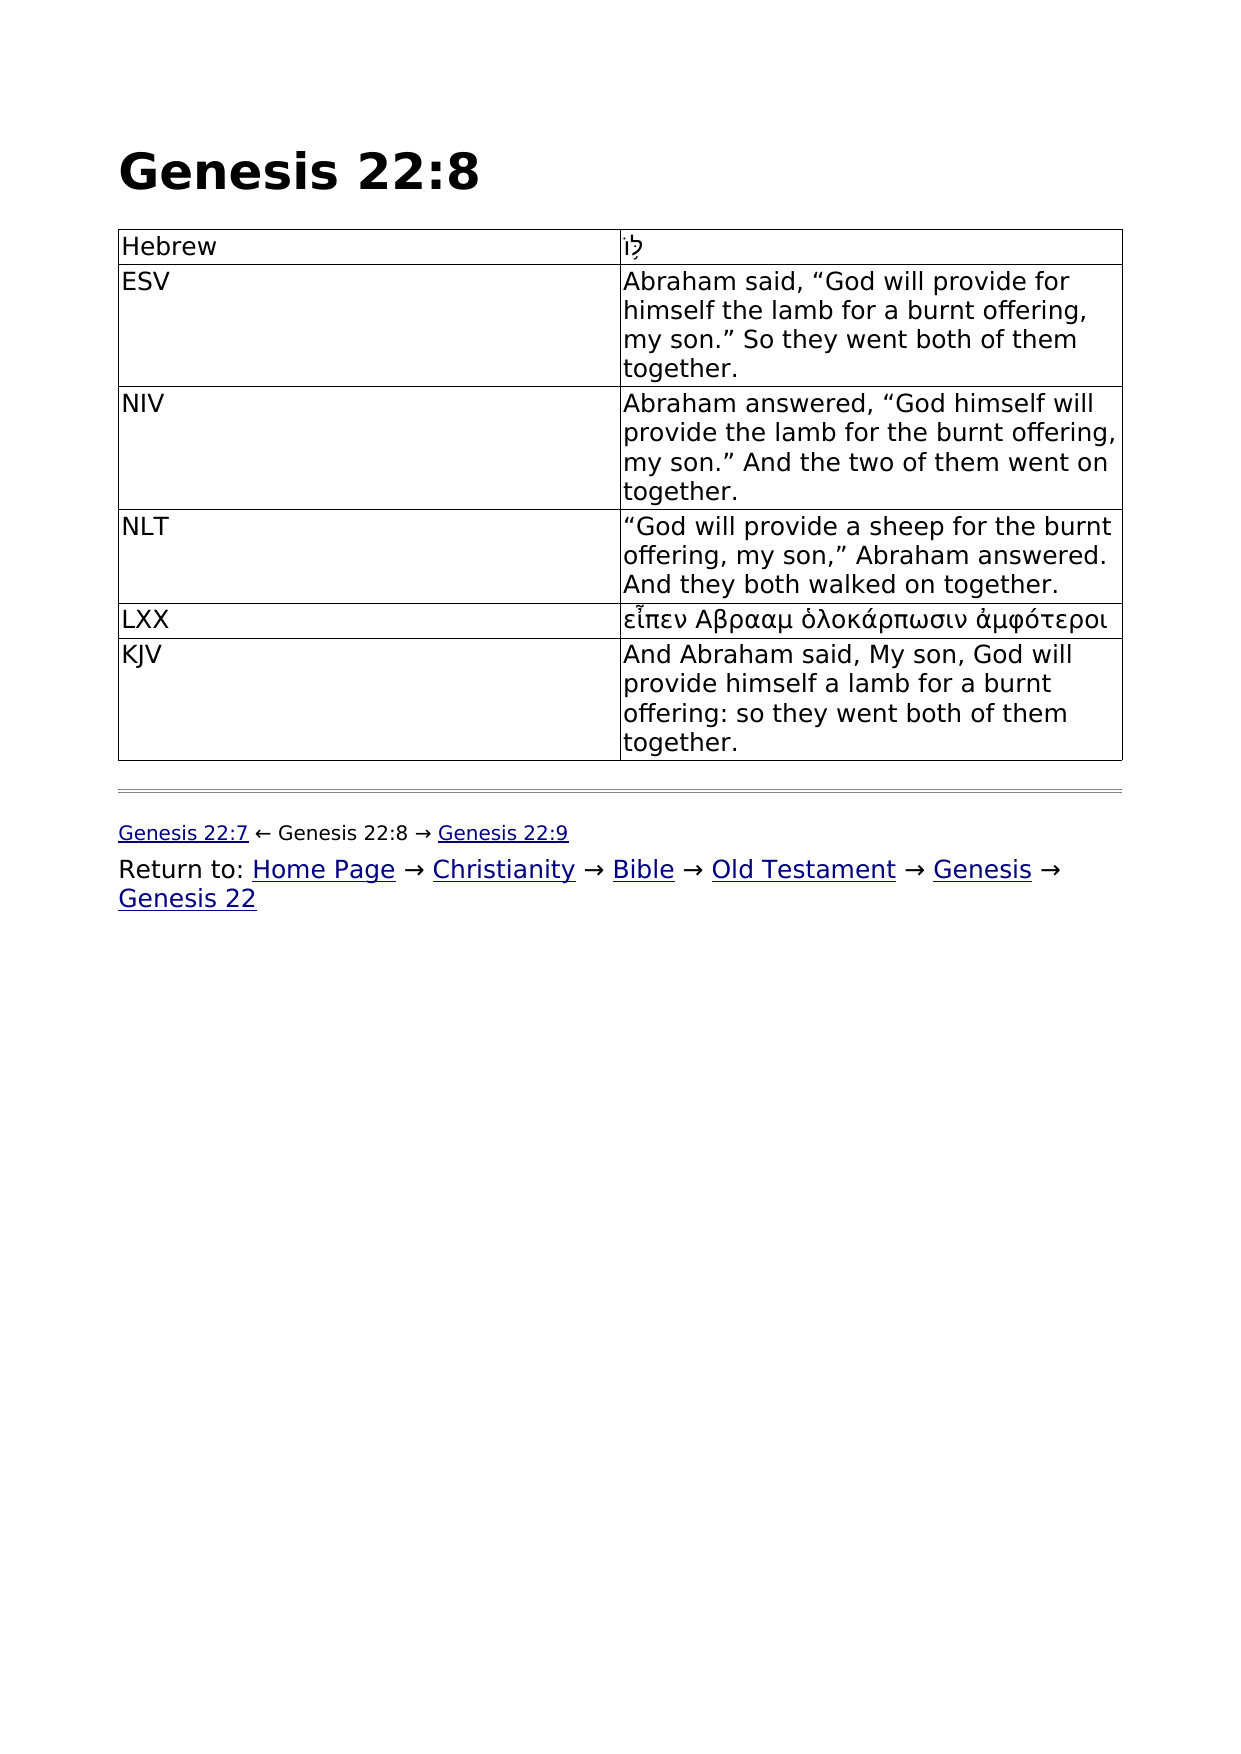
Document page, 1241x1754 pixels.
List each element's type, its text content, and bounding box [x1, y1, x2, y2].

subtitle Genesis 22:8 [118, 143, 1122, 201]
table_cell NIV [119, 387, 620, 509]
table_cell KJV [119, 639, 620, 760]
text Return to: Home Page → Christianity → Bible → Old Testament → Genesis → Genesis 22 [118, 855, 1122, 914]
table_header לּ֥וֹ [621, 230, 1122, 264]
text Genesis 22:7 ← Genesis 22:8 → Genesis 22:9 [118, 821, 1122, 855]
table_cell εἶπεν Αβρααμ ὁλοκάρπωσιν ἀμφότεροι [621, 604, 1122, 637]
table_header Hebrew [119, 230, 620, 264]
table_cell “God will provide a sheep for the burnt offering, my son,” Abraham answered. And they both walked on together. [621, 510, 1122, 602]
table_cell Abraham said, “God will provide for himself the lamb for a burnt offering, my son.” So they went both of them together. [621, 265, 1122, 386]
table_cell LXX [119, 604, 620, 637]
table_cell And Abraham said, My son, God will provide himself a lamb for a burnt offering: so they went both of them together. [621, 639, 1122, 760]
table_cell ESV [119, 265, 620, 386]
table_cell NLT [119, 510, 620, 602]
table_cell Abraham answered, “God himself will provide the lamb for the burnt offering, my son.” And the two of them went on together. [621, 387, 1122, 509]
